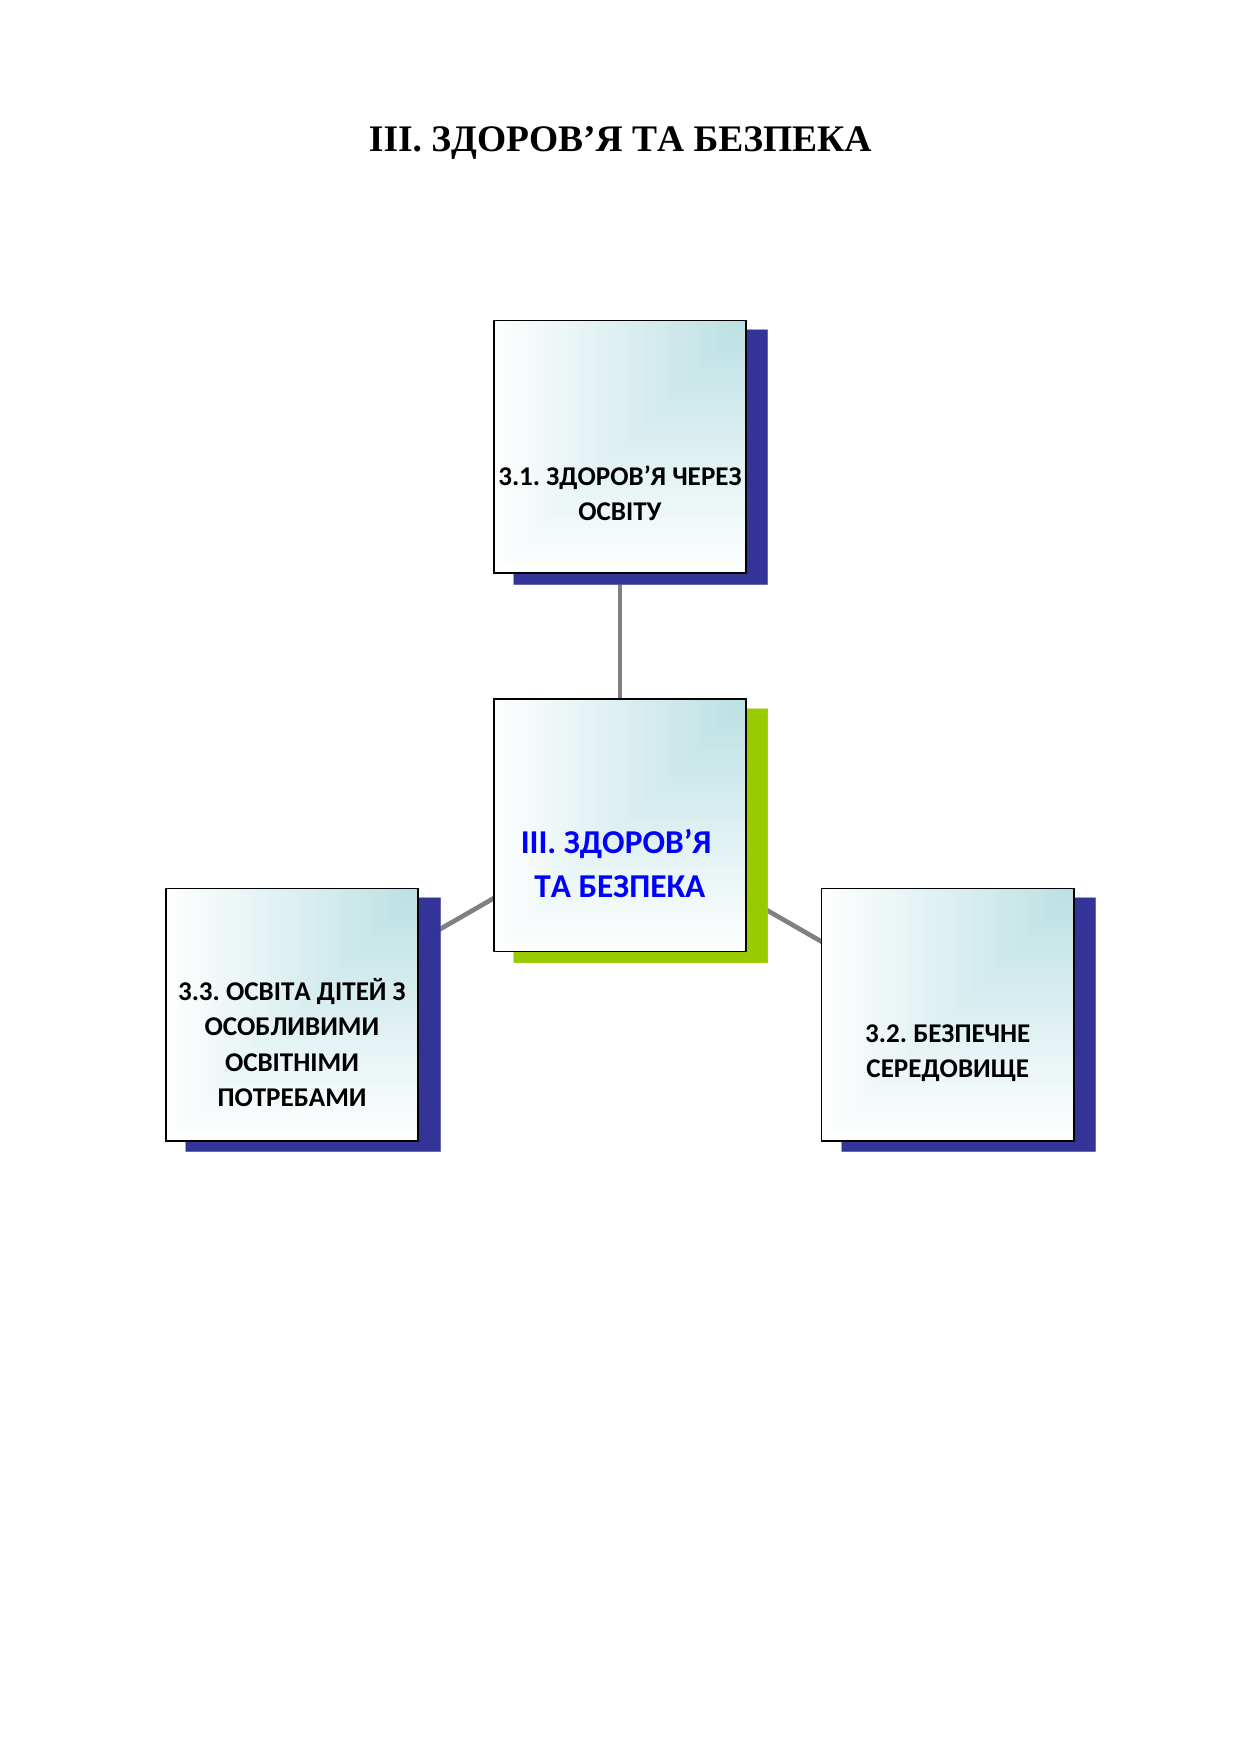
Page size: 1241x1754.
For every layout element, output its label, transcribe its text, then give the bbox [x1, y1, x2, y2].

picture [495, 700, 745, 951]
list ІІІ. ЗДОРОВ’Я ТА БЕЗПЕКА [89, 117, 1152, 160]
picture [495, 321, 745, 572]
picture [167, 889, 417, 1140]
picture [822, 889, 1073, 1140]
